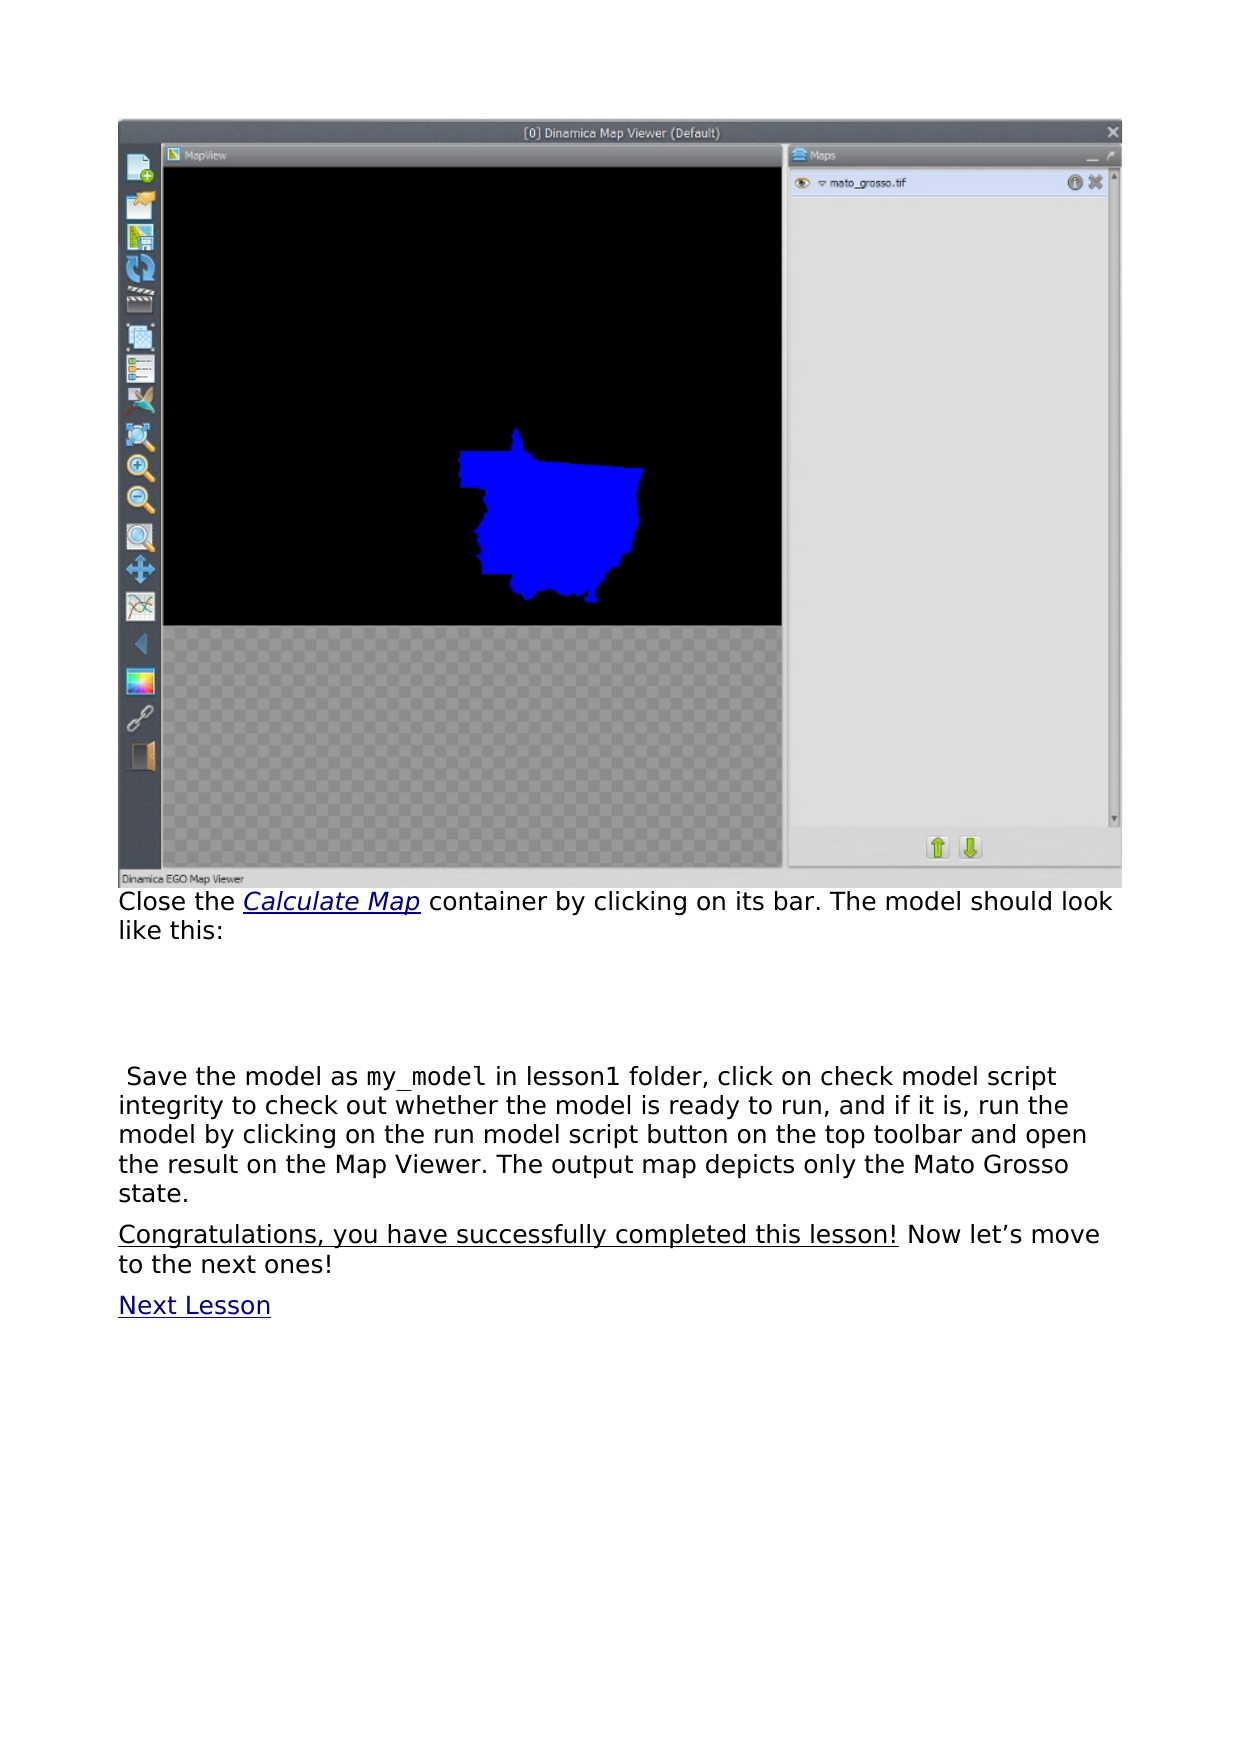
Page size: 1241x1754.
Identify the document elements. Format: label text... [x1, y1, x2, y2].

text Close the Calculate Map container by clicking on its bar. The model should look like this: Save the model as my_model in lesson1 folder, click on check model script integrity to check out whether the model is ready to run, and if it is, run the model by clicking on the run model script button on the top toolbar and open the result on the Map Viewer. The output map depicts only the Mato Grosso state. [118, 888, 1122, 1208]
text Congratulations, you have successfully completed this lesson! Now let’s move to the next ones! [118, 1221, 1122, 1279]
text Next Lesson [118, 1292, 1122, 1321]
picture [118, 118, 1123, 888]
